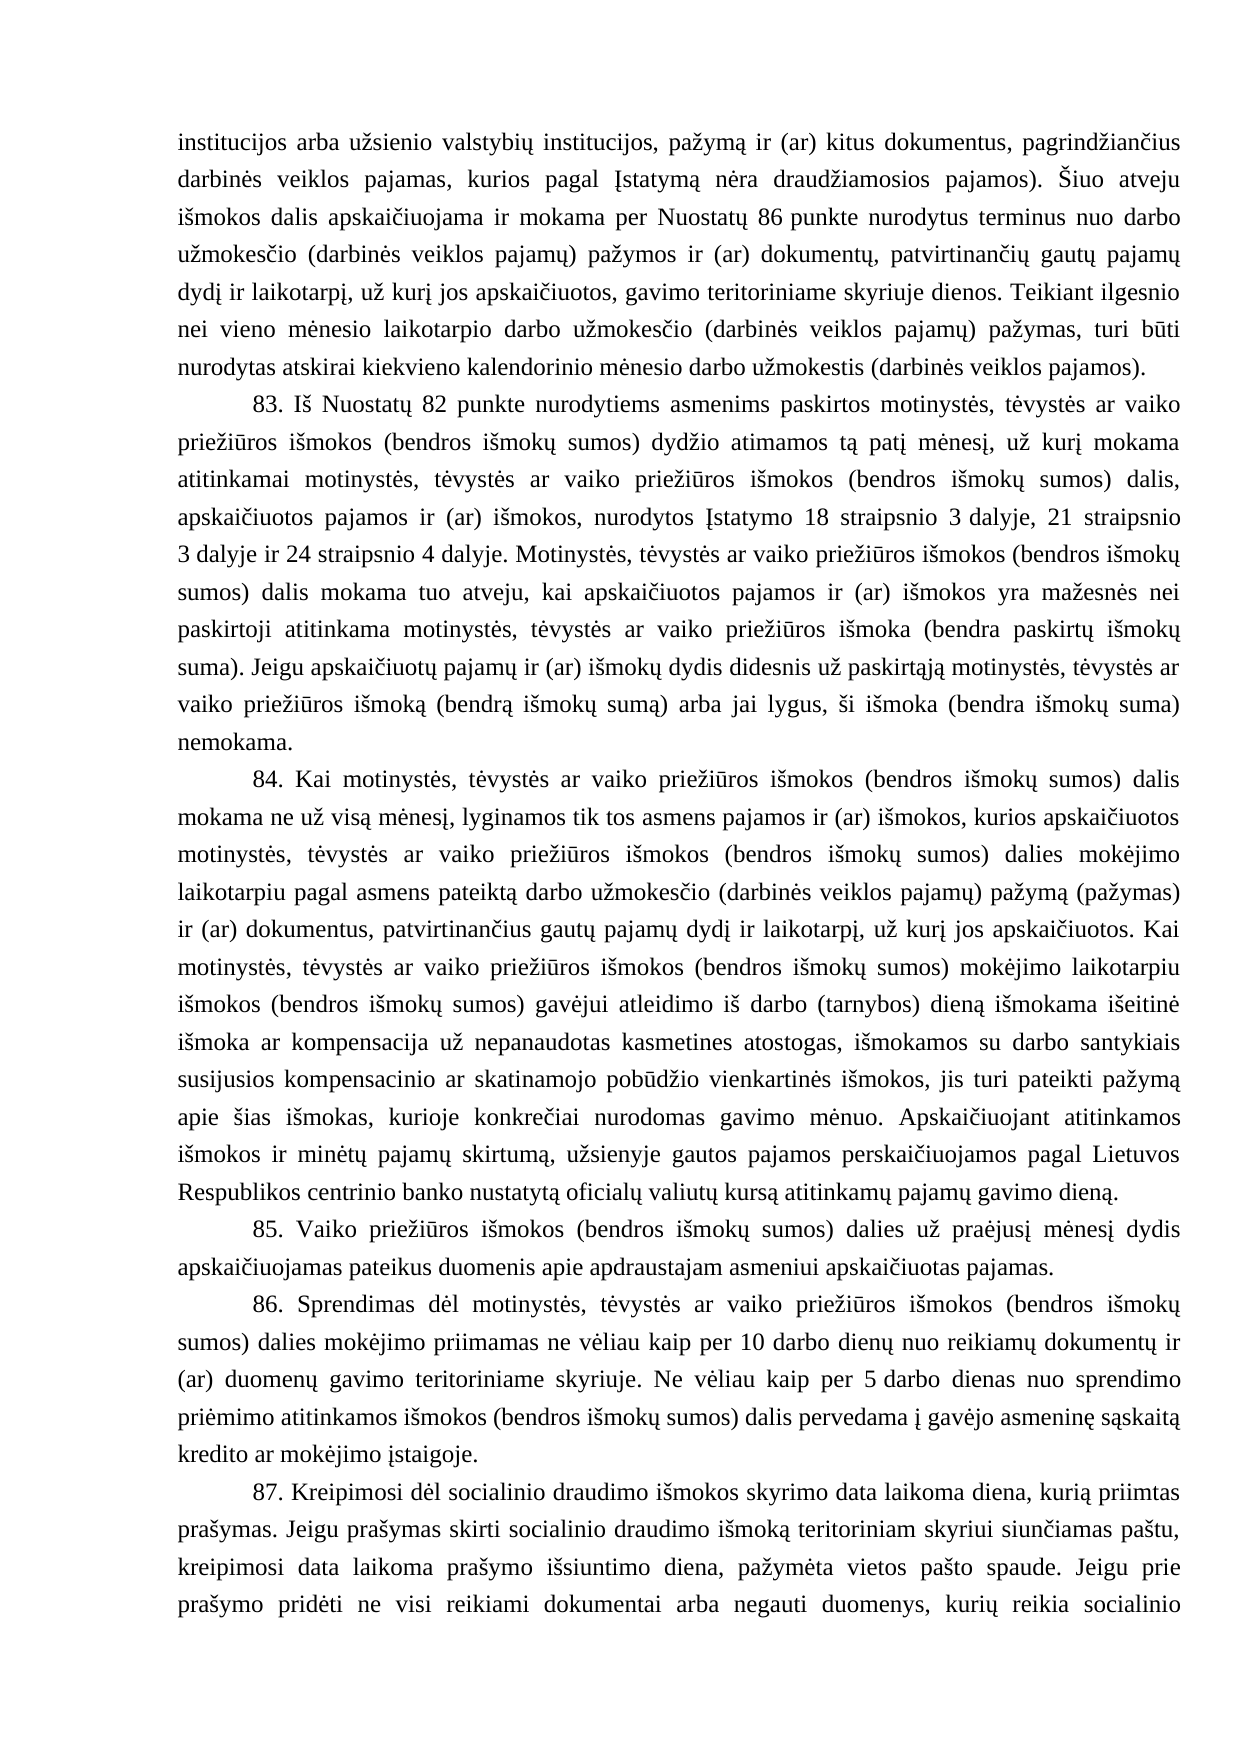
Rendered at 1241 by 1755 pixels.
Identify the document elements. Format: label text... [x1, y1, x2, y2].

text 87. Kreipimosi dėl socialinio draudimo išmokos skyrimo data laikoma diena, kurią priimtas prašymas. Jeigu prašymas skirti socialinio draudimo išmoką teritoriniam skyriui siunčiamas paštu, kreipimosi data laikoma prašymo išsiuntimo diena, pažymėta vietos pašto spaude. Jeigu prie prašymo pridėti ne visi reikiami dokumentai arba negauti duomenys, kurių reikia socialinio [177, 1468, 1181, 1618]
text 85. Vaiko priežiūros išmokos (bendros išmokų sumos) dalies už praėjusį mėnesį dydis apskaičiuojamas pateikus duomenis apie apdraustajam asmeniui apskaičiuotas pajamas. [177, 1206, 1181, 1281]
text institucijos arba užsienio valstybių institucijos, pažymą ir (ar) kitus dokumentus, pagrindžiančius darbinės veiklos pajamas, kurios pagal Įstatymą nėra draudžiamosios pajamos). Šiuo atveju išmokos dalis apskaičiuojama ir mokama per Nuostatų 86 punkte nurodytus terminus nuo darbo užmokesčio (darbinės veiklos pajamų) pažymos ir (ar) dokumentų, patvirtinančių gautų pajamų dydį ir laikotarpį, už kurį jos apskaičiuotos, gavimo teritoriniame skyriuje dienos. Teikiant ilgesnio nei vieno mėnesio laikotarpio darbo užmokesčio (darbinės veiklos pajamų) pažymas, turi būti nurodytas atskirai kiekvieno kalendorinio mėnesio darbo užmokestis (darbinės veiklos pajamos). [177, 118, 1181, 381]
text 83. Iš Nuostatų 82 punkte nurodytiems asmenims paskirtos motinystės, tėvystės ar vaiko priežiūros išmokos (bendros išmokų sumos) dydžio atimamos tą patį mėnesį, už kurį mokama atitinkamai motinystės, tėvystės ar vaiko priežiūros išmokos (bendros išmokų sumos) dalis, apskaičiuotos pajamos ir (ar) išmokos, nurodytos Įstatymo 18 straipsnio 3 dalyje, 21 straipsnio 3 dalyje ir 24 straipsnio 4 dalyje. Motinystės, tėvystės ar vaiko priežiūros išmokos (bendros išmokų sumos) dalis mokama tuo atveju, kai apskaičiuotos pajamos ir (ar) išmokos yra mažesnės nei paskirtoji atitinkama motinystės, tėvystės ar vaiko priežiūros išmoka (bendra paskirtų išmokų suma). Jeigu apskaičiuotų pajamų ir (ar) išmokų dydis didesnis už paskirtąją motinystės, tėvystės ar vaiko priežiūros išmoką (bendrą išmokų sumą) arba jai lygus, ši išmoka (bendra išmokų suma) nemokama. [177, 381, 1181, 756]
text 86. Sprendimas dėl motinystės, tėvystės ar vaiko priežiūros išmokos (bendros išmokų sumos) dalies mokėjimo priimamas ne vėliau kaip per 10 darbo dienų nuo reikiamų dokumentų ir (ar) duomenų gavimo teritoriniame skyriuje. Ne vėliau kaip per 5 darbo dienas nuo sprendimo priėmimo atitinkamos išmokos (bendros išmokų sumos) dalis pervedama į gavėjo asmeninę sąskaitą kredito ar mokėjimo įstaigoje. [177, 1281, 1181, 1468]
text 84. Kai motinystės, tėvystės ar vaiko priežiūros išmokos (bendros išmokų sumos) dalis mokama ne už visą mėnesį, lyginamos tik tos asmens pajamos ir (ar) išmokos, kurios apskaičiuotos motinystės, tėvystės ar vaiko priežiūros išmokos (bendros išmokų sumos) dalies mokėjimo laikotarpiu pagal asmens pateiktą darbo užmokesčio (darbinės veiklos pajamų) pažymą (pažymas) ir (ar) dokumentus, patvirtinančius gautų pajamų dydį ir laikotarpį, už kurį jos apskaičiuotos. Kai motinystės, tėvystės ar vaiko priežiūros išmokos (bendros išmokų sumos) mokėjimo laikotarpiu išmokos (bendros išmokų sumos) gavėjui atleidimo iš darbo (tarnybos) dieną išmokama išeitinė išmoka ar kompensacija už nepanaudotas kasmetines atostogas, išmokamos su darbo santykiais susijusios kompensacinio ar skatinamojo pobūdžio vienkartinės išmokos, jis turi pateikti pažymą apie šias išmokas, kurioje konkrečiai nurodomas gavimo mėnuo. Apskaičiuojant atitinkamos išmokos ir minėtų pajamų skirtumą, užsienyje gautos pajamos perskaičiuojamos pagal Lietuvos Respublikos centrinio banko nustatytą oficialų valiutų kursą atitinkamų pajamų gavimo dieną. [177, 756, 1181, 1206]
